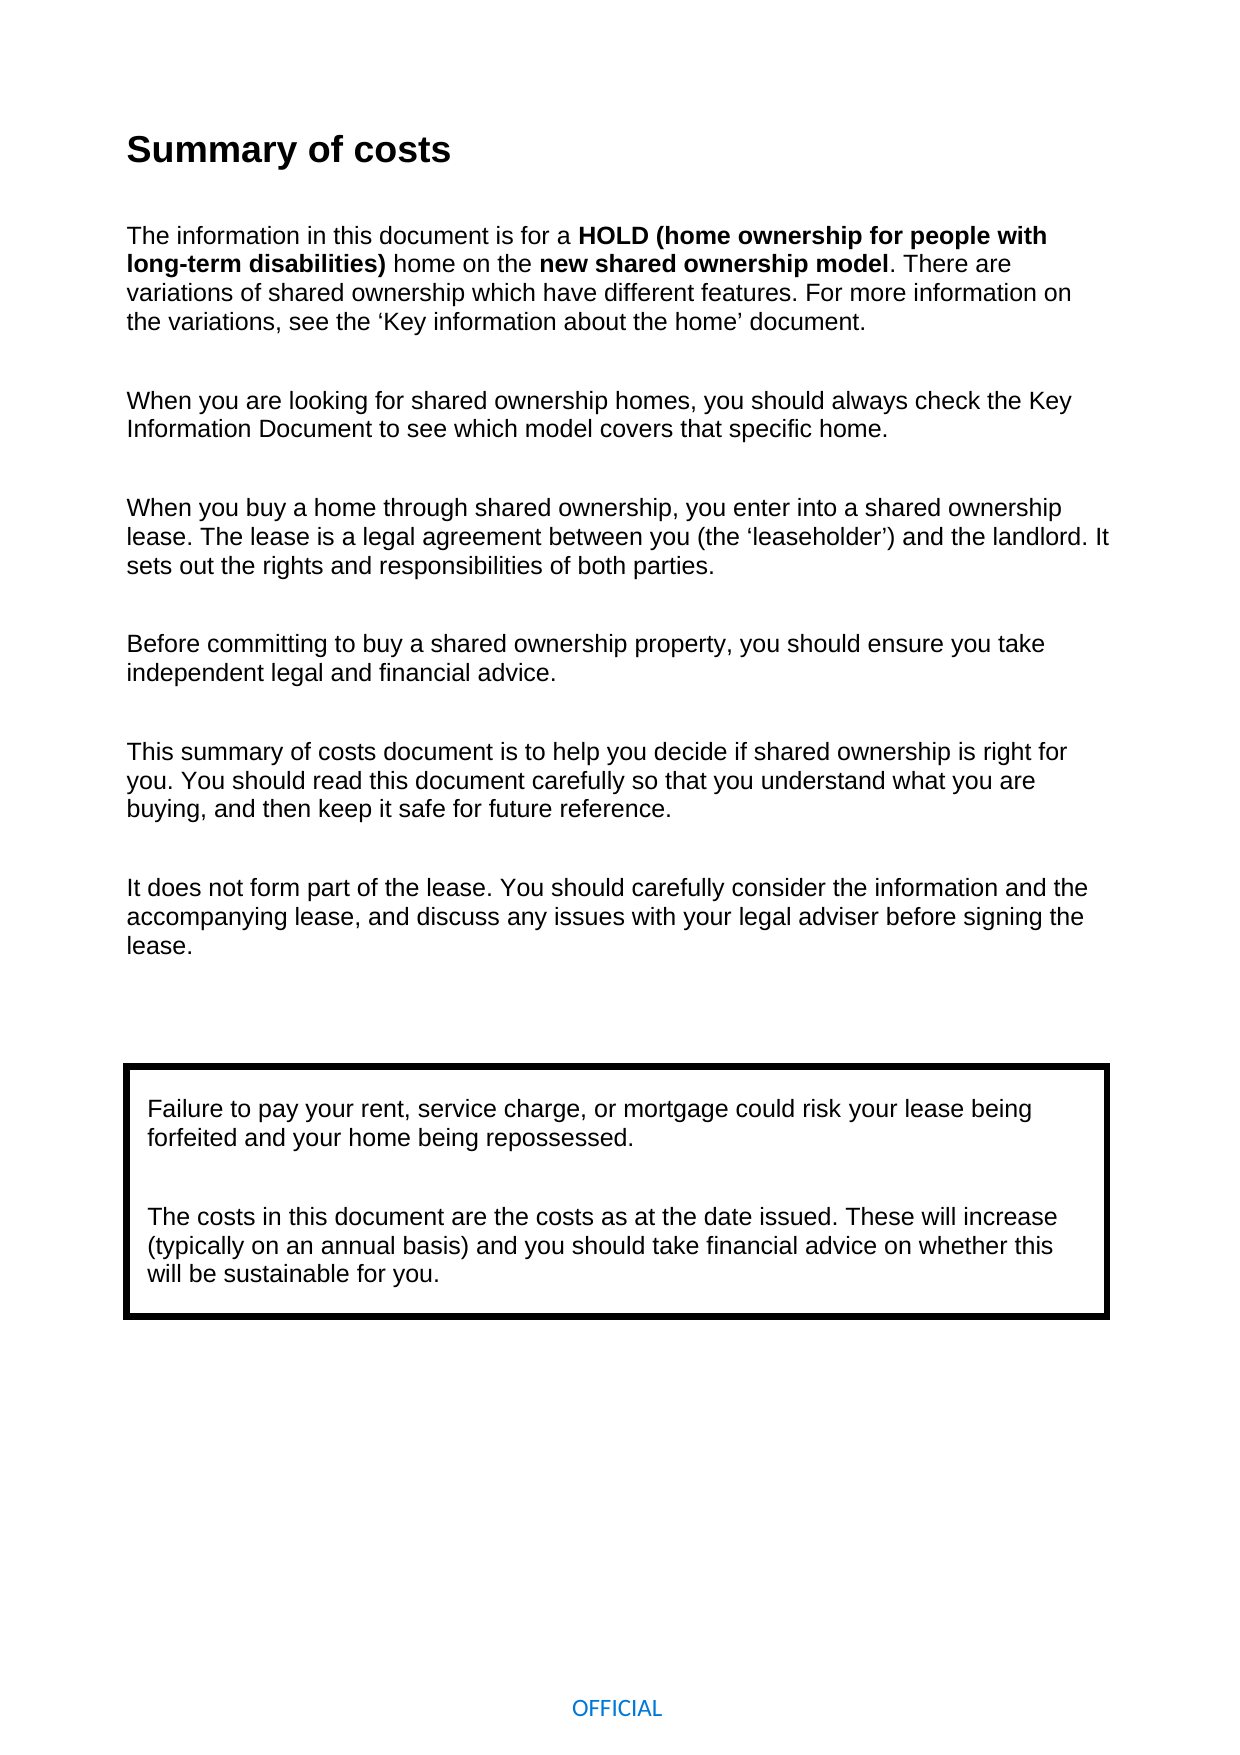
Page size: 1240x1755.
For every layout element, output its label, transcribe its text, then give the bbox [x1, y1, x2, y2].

table_header Failure to pay your rent, service charge, or mortgage could risk your lease being forfeited and your home being repossessed. The costs in this document are the costs as at the date issued. These will increase (typically on an annual basis) and you should take financial advice on whether this will be sustainable for you. [130, 1070, 1104, 1313]
text This summary of costs document is to help you decide if shared ownership is right for you. You should read this document carefully so that you understand what you are buying, and then keep it safe for future reference. [126, 737, 1113, 823]
text When you are looking for shared ownership homes, you should always check the Key Information Document to see which model covers that specific home. [126, 386, 1113, 443]
text It does not form part of the lease. You should carefully consider the information and the accompanying lease, and discuss any issues with your legal adviser before signing the lease. [126, 873, 1113, 959]
text Before committing to buy a shared ownership property, you should ensure you take independent legal and financial advice. [126, 629, 1113, 687]
text The information in this document is for a HOLD (home ownership for people with long-term disabilities) home on the new shared ownership model. There are variations of shared ownership which have different features. For more information on the variations, see the ‘Key information about the home’ document. [126, 221, 1113, 336]
text When you buy a home through shared ownership, you enter into a shared ownership lease. The lease is a legal agreement between you (the ‘leaseholder’) and the landlord. It sets out the rights and responsibilities of both parties. [126, 493, 1113, 579]
subtitle Summary of costs [126, 128, 1113, 171]
